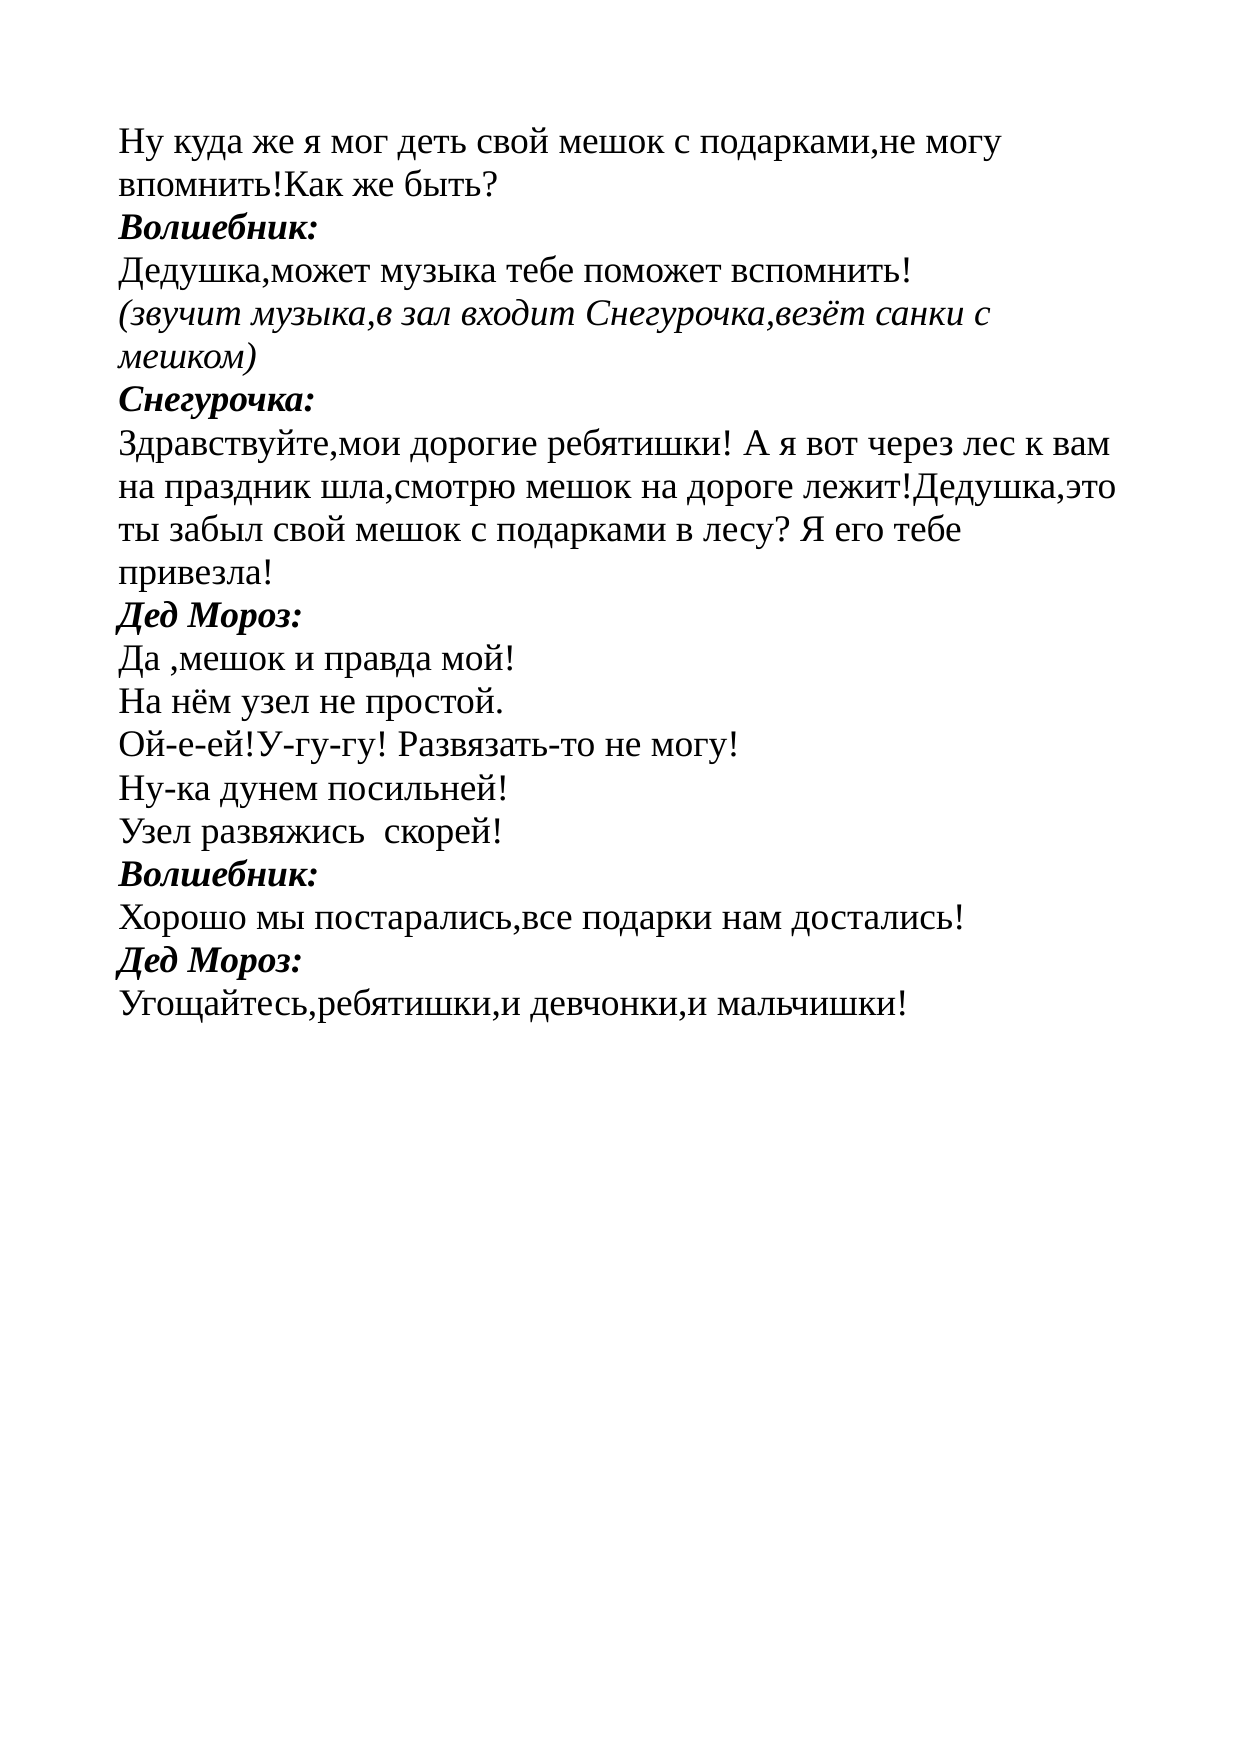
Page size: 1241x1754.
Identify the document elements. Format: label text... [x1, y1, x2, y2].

text Здравствуйте,мои дорогие ребятишки! А я вот через лес к вам на праздник шла,смотрю мешок на дороге лежит!Дедушка,это ты забыл свой мешок с подарками в лесу? Я его тебе привезла! [118, 420, 1122, 592]
text Узел развяжись скорей! [118, 808, 1122, 851]
text На нём узел не простой. [118, 679, 1122, 722]
text Дед Мороз: [118, 937, 1122, 981]
text Да ,мешок и правда мой! [118, 636, 1122, 679]
text Волшебник: [118, 204, 1122, 247]
text (звучит музыка,в зал входит Снегурочка,везёт санки с мешком) [118, 291, 1122, 377]
text Ну-ка дунем посильней! [118, 765, 1122, 808]
text Снегурочка: [118, 377, 1122, 420]
text Угощайтесь,ребятишки,и девчонки,и мальчишки! [118, 981, 1122, 1024]
text Дедушка,может музыка тебе поможет вспомнить! [118, 247, 1122, 291]
text Волшебник: [118, 851, 1122, 894]
text Ой-е-ей!У-гу-гу! Развязать-то не могу! [118, 722, 1122, 765]
text Дед Мороз: [118, 592, 1122, 636]
text Хорошо мы постарались,все подарки нам достались! [118, 894, 1122, 937]
text Ну куда же я мог деть свой мешок с подарками,не могу впомнить!Как же быть? [118, 118, 1122, 204]
